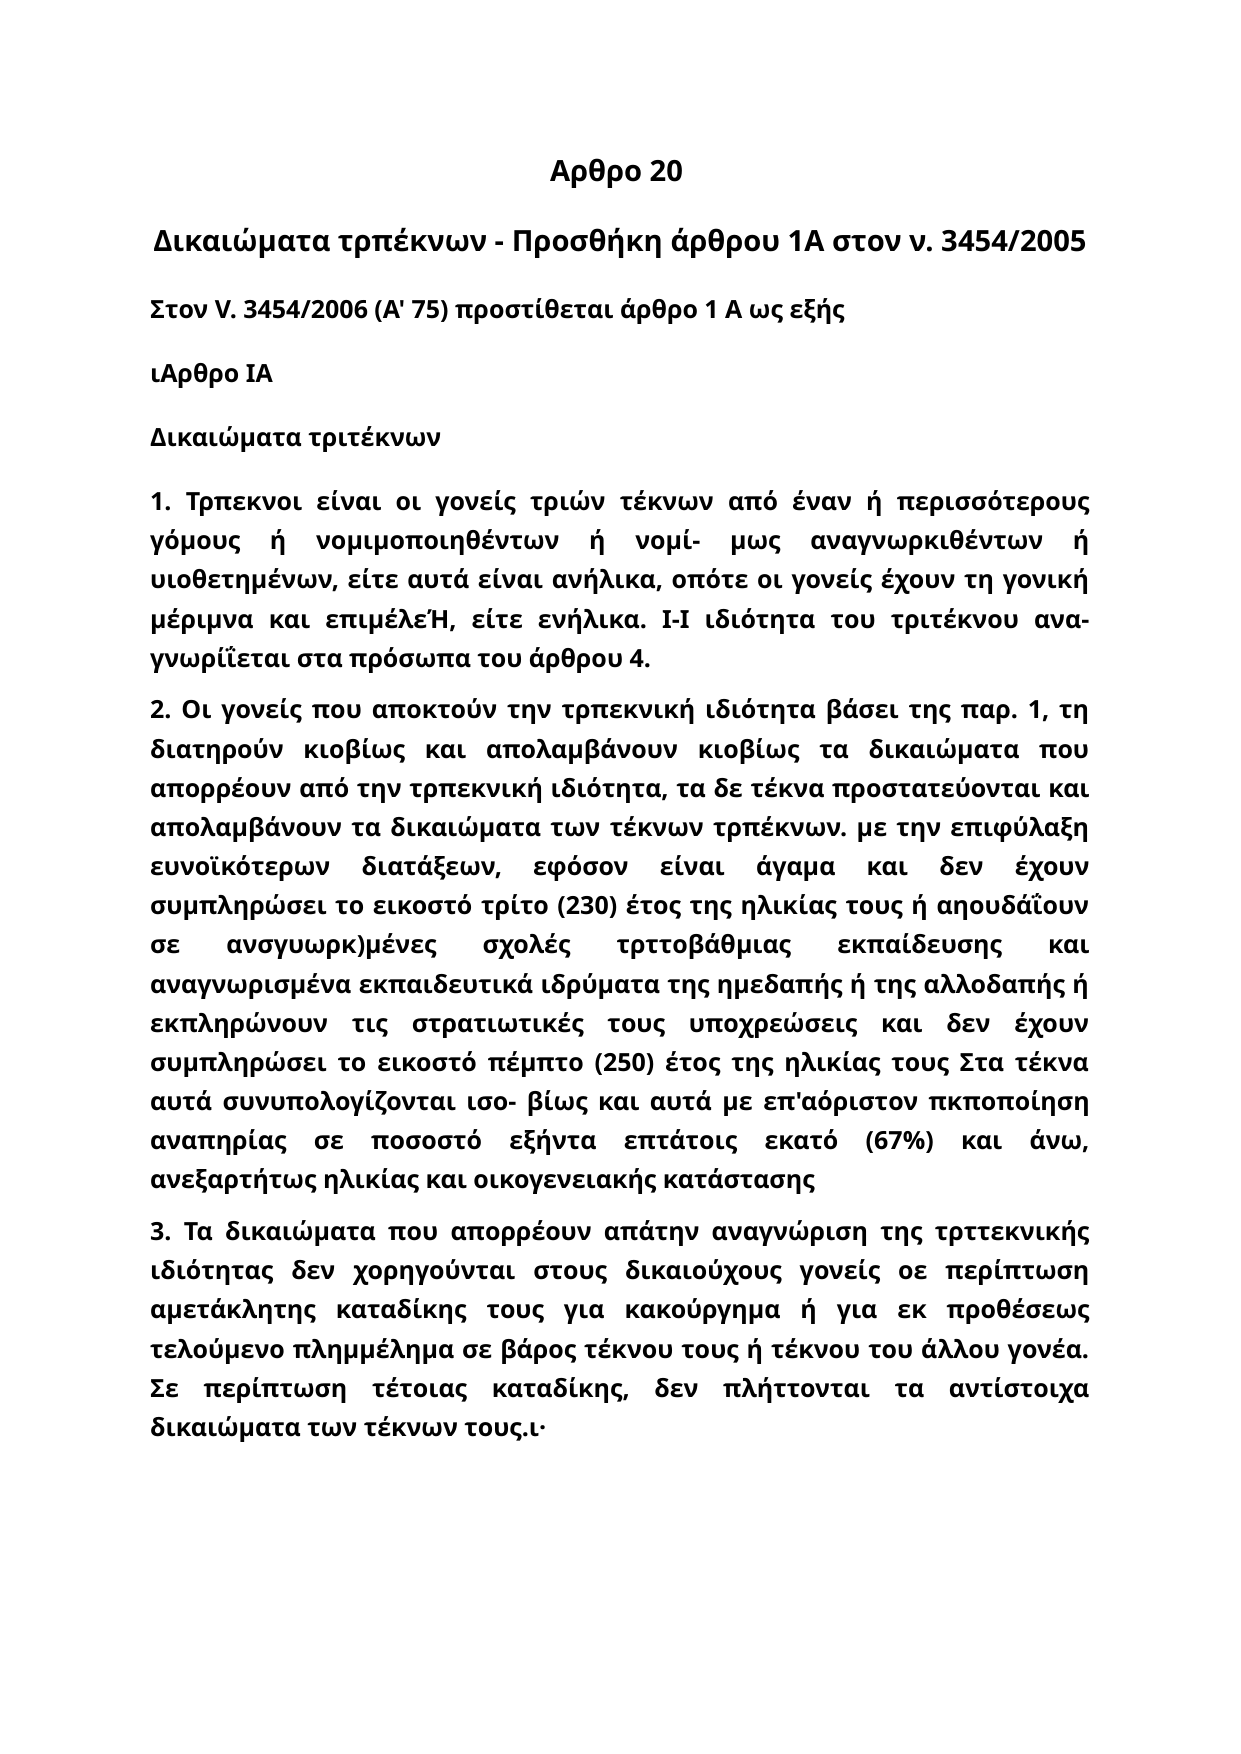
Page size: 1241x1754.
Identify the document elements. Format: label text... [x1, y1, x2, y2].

text ιΑρθρο ΙΑ [150, 355, 1090, 389]
text 1. Τρπεκνοι είναι οι γονείς τριών τέκνων από έναν ή περισσότερους γόμους ή νομιμοποιηθέντων ή νομί- μως αναγνωρκιθέντων ή υιοθετημένων, είτε αυτά είναι ανήλικα, οπότε οι γονείς έχουν τη γονική μέριμνα και επιμέλεΉ, είτε ενήλικα. Ι-Ι ιδιότητα του τριτέκνου ανα- γνωρίΐεται στα πρόσωπα του άρθρου 4. [150, 484, 1090, 674]
subtitle Δικαιώματα τρπέκνων - Προσθήκη άρθρου 1Α στον ν. 3454/2005 [150, 221, 1090, 260]
text 3. Τα δικαιώματα που απορρέουν απάτην αναγνώριση της τρττεκνικής ιδιότητας δεν χορηγούνται στους δικαιούχους γονείς οε περίπτωση αμετάκλητης καταδίκης τους για κακούργημα ή για εκ προθέσεως τελούμενο πλημμέλημα σε βάρος τέκνου τους ή τέκνου του άλλου γονέα. Σε περίπτωση τέτοιας καταδίκης, δεν πλήττονται τα αντίστοιχα δικαιώματα των τέκνων τους.ι· [150, 1214, 1090, 1444]
text 2. Οι γονείς που αποκτούν την τρπεκνική ιδιότητα βάσει της παρ. 1, τη διατηρούν κιοβίως και απολαμβάνουν κιοβίως τα δικαιώματα που απορρέουν από την τρπεκνική ιδιότητα, τα δε τέκνα προστατεύονται και απολαμβάνουν τα δικαιώματα των τέκνων τρπέκνων. με την επιφύλαξη ευνοϊκότερων διατάξεων, εφόσον είναι άγαμα και δεν έχουν συμπληρώσει το εικοστό τρίτο (230) έτος της ηλικίας τους ή αηουδάΐουν σε ανσγυωρκ)μένες σχολές τρττοβάθμιας εκπαίδευσης και αναγνωρισμένα εκπαιδευτικά ιδρύματα της ημεδαπής ή της αλλοδαπής ή εκπληρώνουν τις στρατιωτικές τους υποχρεώσεις και δεν έχουν συμπληρώσει το εικοστό πέμπτο (250) έτος της ηλικίας τους Στα τέκνα αυτά συνυπολογίζονται ισο- βίως και αυτά με επ'αόριστον πκποποίηση αναπηρίας σε ποσοστό εξήντα επτάτοις εκατό (67%) και άνω, ανεξαρτήτως ηλικίας και οικογενειακής κατάστασης [150, 692, 1090, 1196]
subtitle Αρθρο 20 [150, 150, 1090, 190]
text Δικαιώματα τριτέκνων [150, 419, 1090, 454]
text Στον V. 3454/2006 (Α' 75) προστίθεται άρθρο 1 Α ως εξής [150, 291, 1090, 325]
